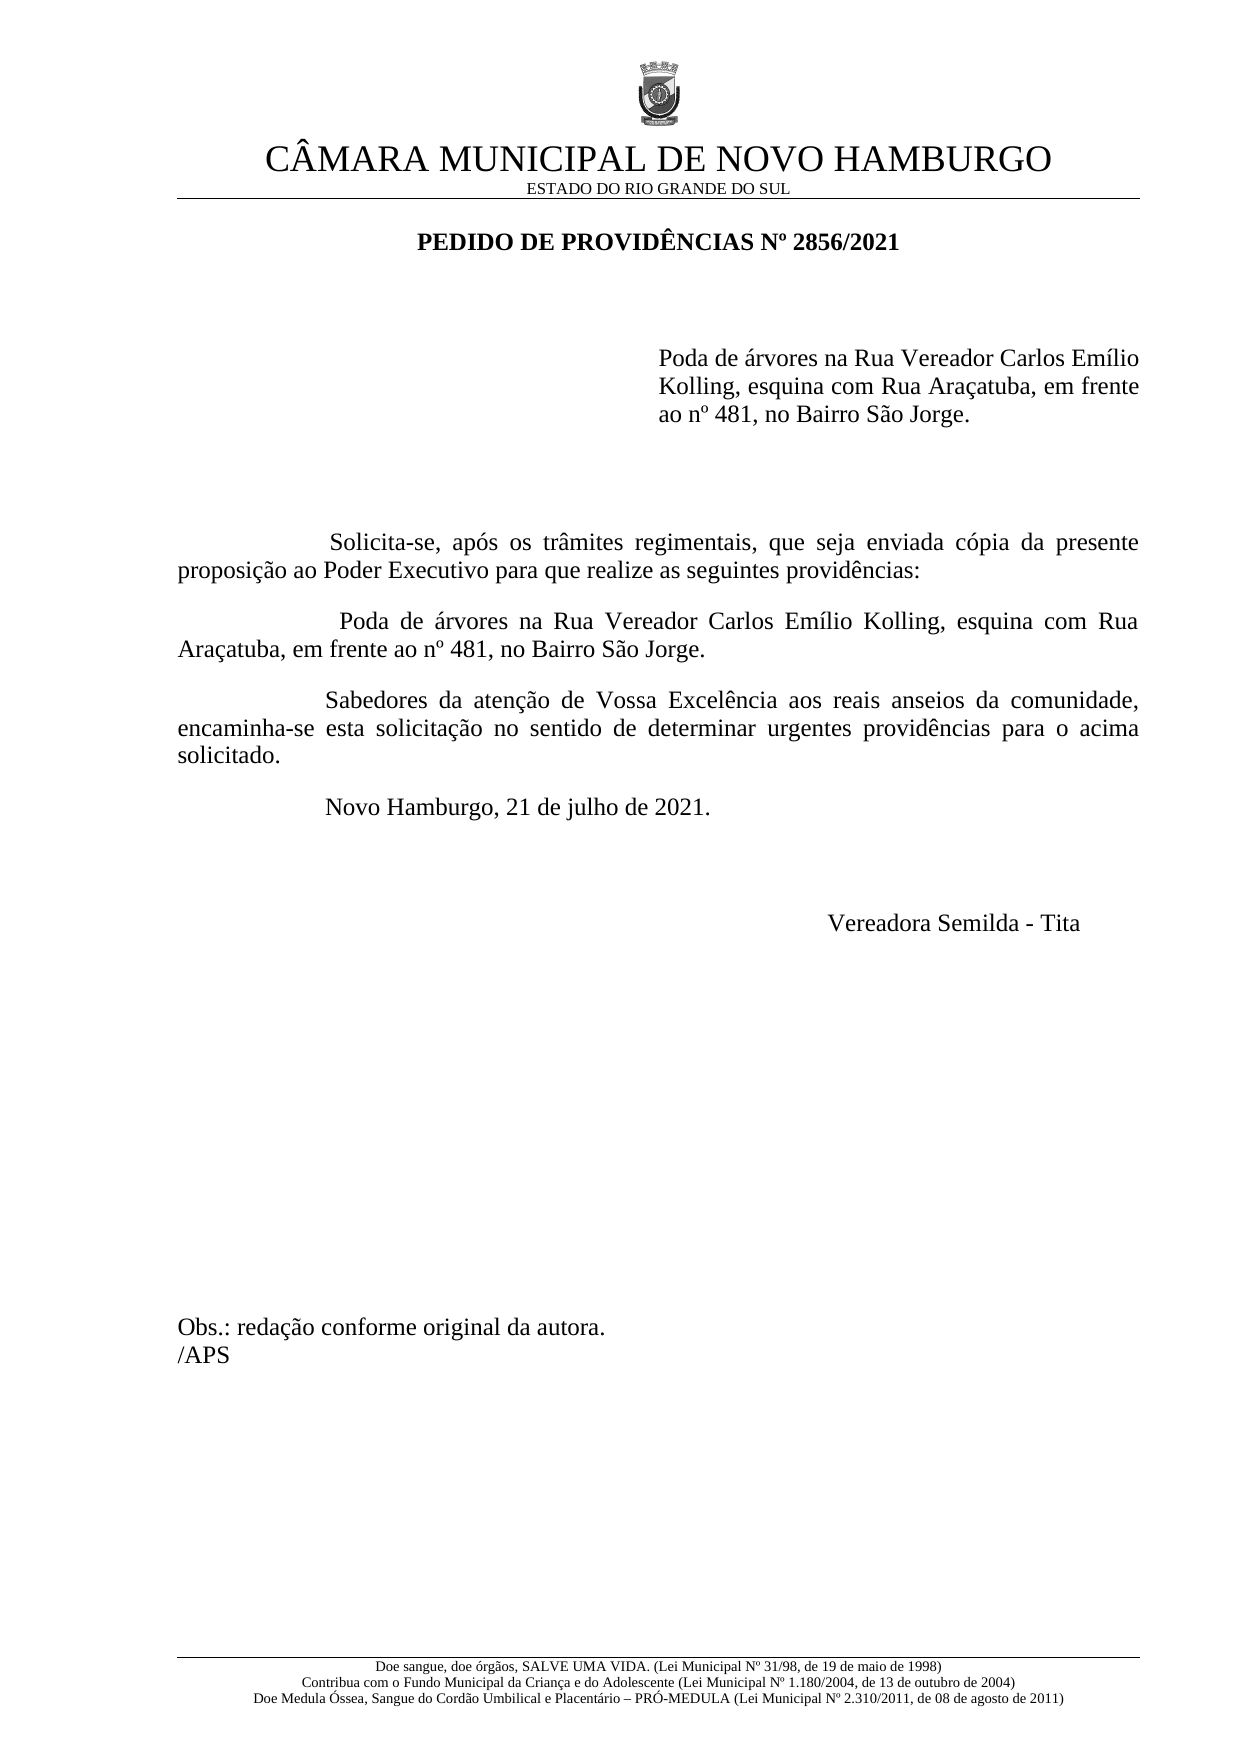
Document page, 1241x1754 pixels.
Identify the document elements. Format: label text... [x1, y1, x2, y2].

text Poda de árvores na Rua Vereador Carlos Emílio Kolling, esquina com Rua Araçatuba, em frente ao nº 481, no Bairro São Jorge. [658, 344, 1140, 428]
text Vereadora Semilda - Tita [177, 909, 1140, 937]
text Novo Hamburgo, 21 de julho de 2021. [177, 793, 1140, 820]
text Obs.: redação conforme original da autora. [177, 1313, 1140, 1341]
text /APS [177, 1341, 1140, 1368]
text Sabedores da atenção de Vossa Excelência aos reais anseios da comunidade, encaminha-se esta solicitação no sentido de determinar urgentes providências para o acima solicitado. [177, 686, 1140, 769]
text Solicita-se, após os trâmites regimentais, que seja enviada cópia da presente proposição ao Poder Executivo para que realize as seguintes providências: [177, 528, 1140, 583]
text PEDIDO DE PROVIDÊNCIAS Nº 2856/2021 [177, 228, 1140, 256]
text Poda de árvores na Rua Vereador Carlos Emílio Kolling, esquina com Rua Araçatuba, em frente ao nº 481, no Bairro São Jorge. [177, 607, 1140, 662]
